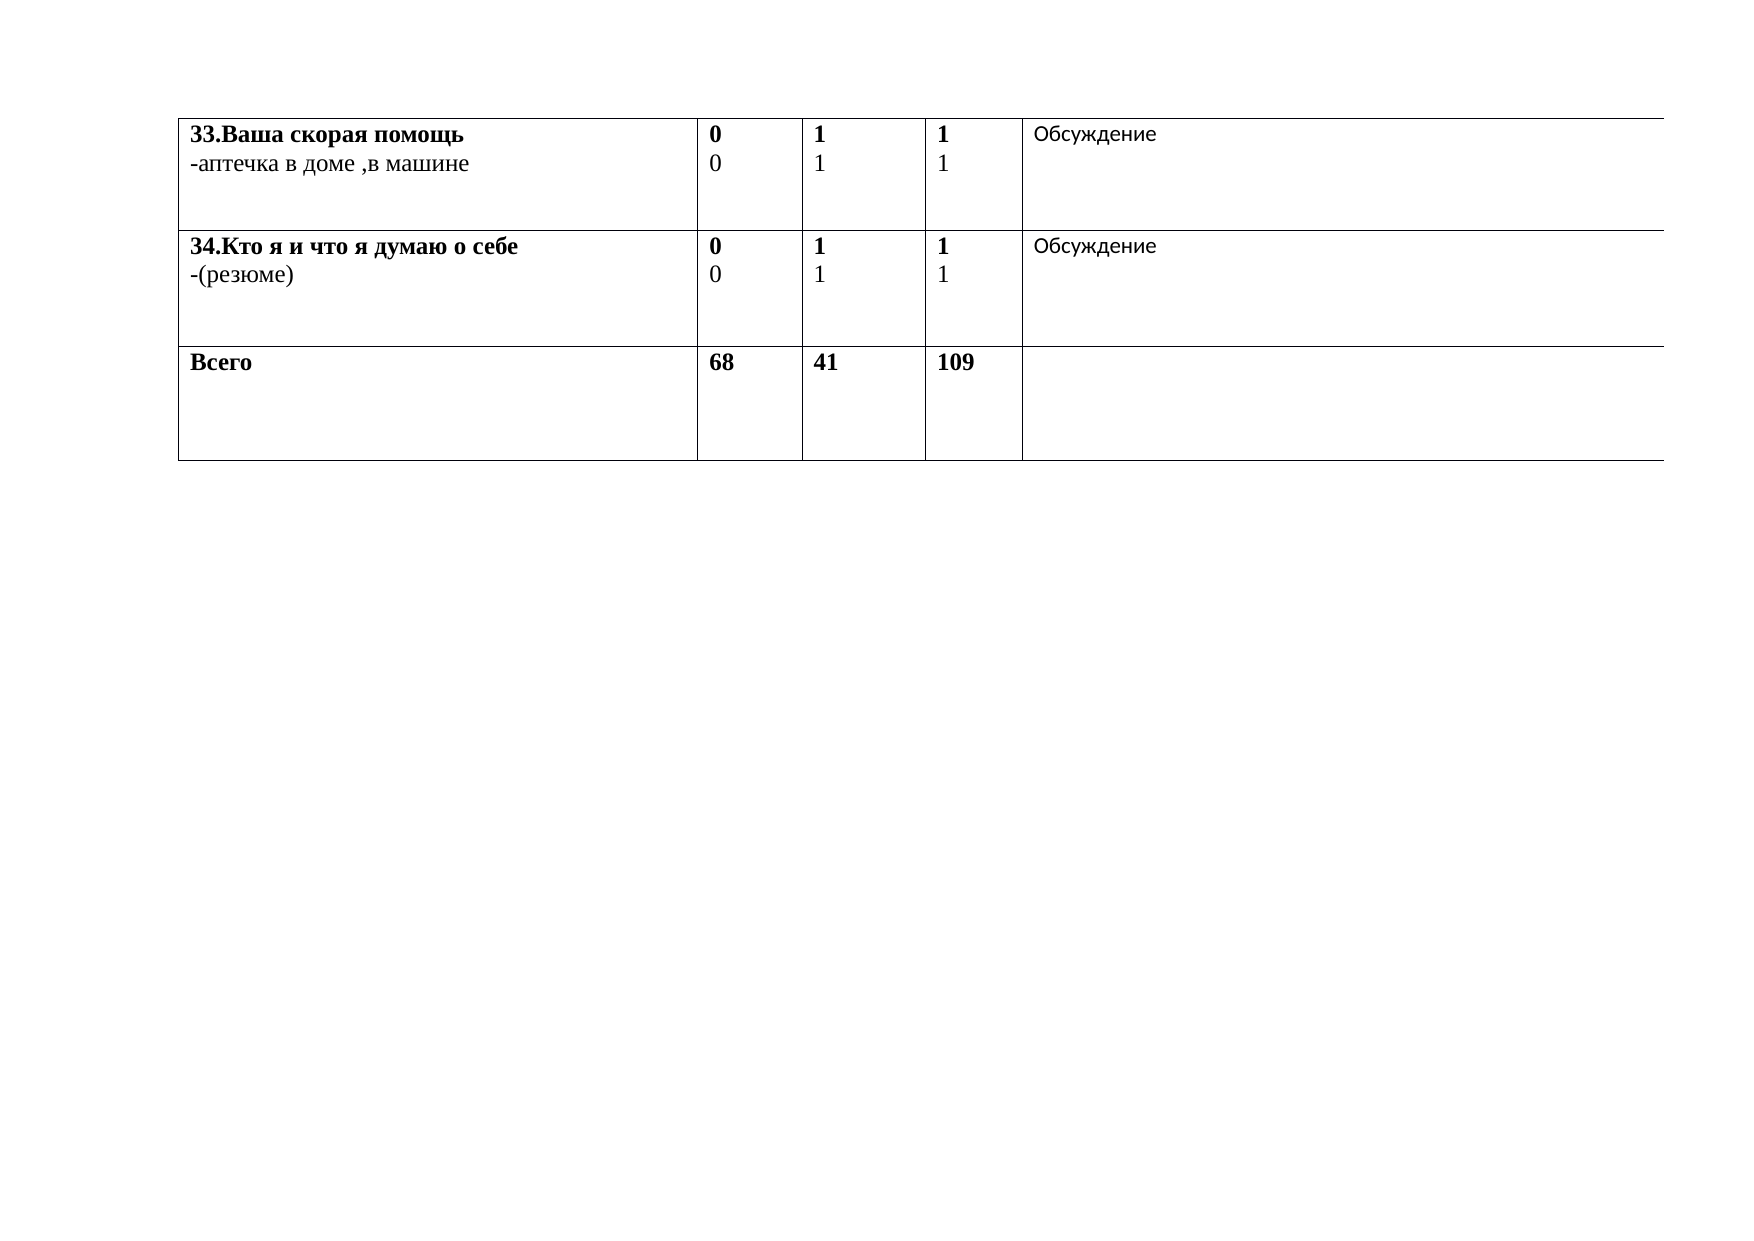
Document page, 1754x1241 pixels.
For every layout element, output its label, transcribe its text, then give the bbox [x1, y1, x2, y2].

table_cell 1 1 [803, 231, 925, 346]
table_cell Обсуждение [1023, 231, 1664, 346]
table_cell 68 [698, 347, 802, 460]
table_cell Обсуждение [1023, 119, 1664, 230]
table_cell 1 1 [803, 119, 925, 230]
table_cell 1 1 [926, 231, 1022, 346]
table_cell 0 0 [698, 231, 802, 346]
table_cell 109 [926, 347, 1022, 460]
table_cell 1 1 [926, 119, 1022, 230]
table_cell 33.Ваша скорая помощь -аптечка в доме ,в машине [179, 119, 697, 230]
table_cell 41 [803, 347, 925, 460]
table_cell [1023, 347, 1664, 460]
table_cell 34.Кто я и что я думаю о себе -(резюме) [179, 231, 697, 346]
table_cell Всего [179, 347, 697, 460]
table_cell 0 0 [698, 119, 802, 230]
